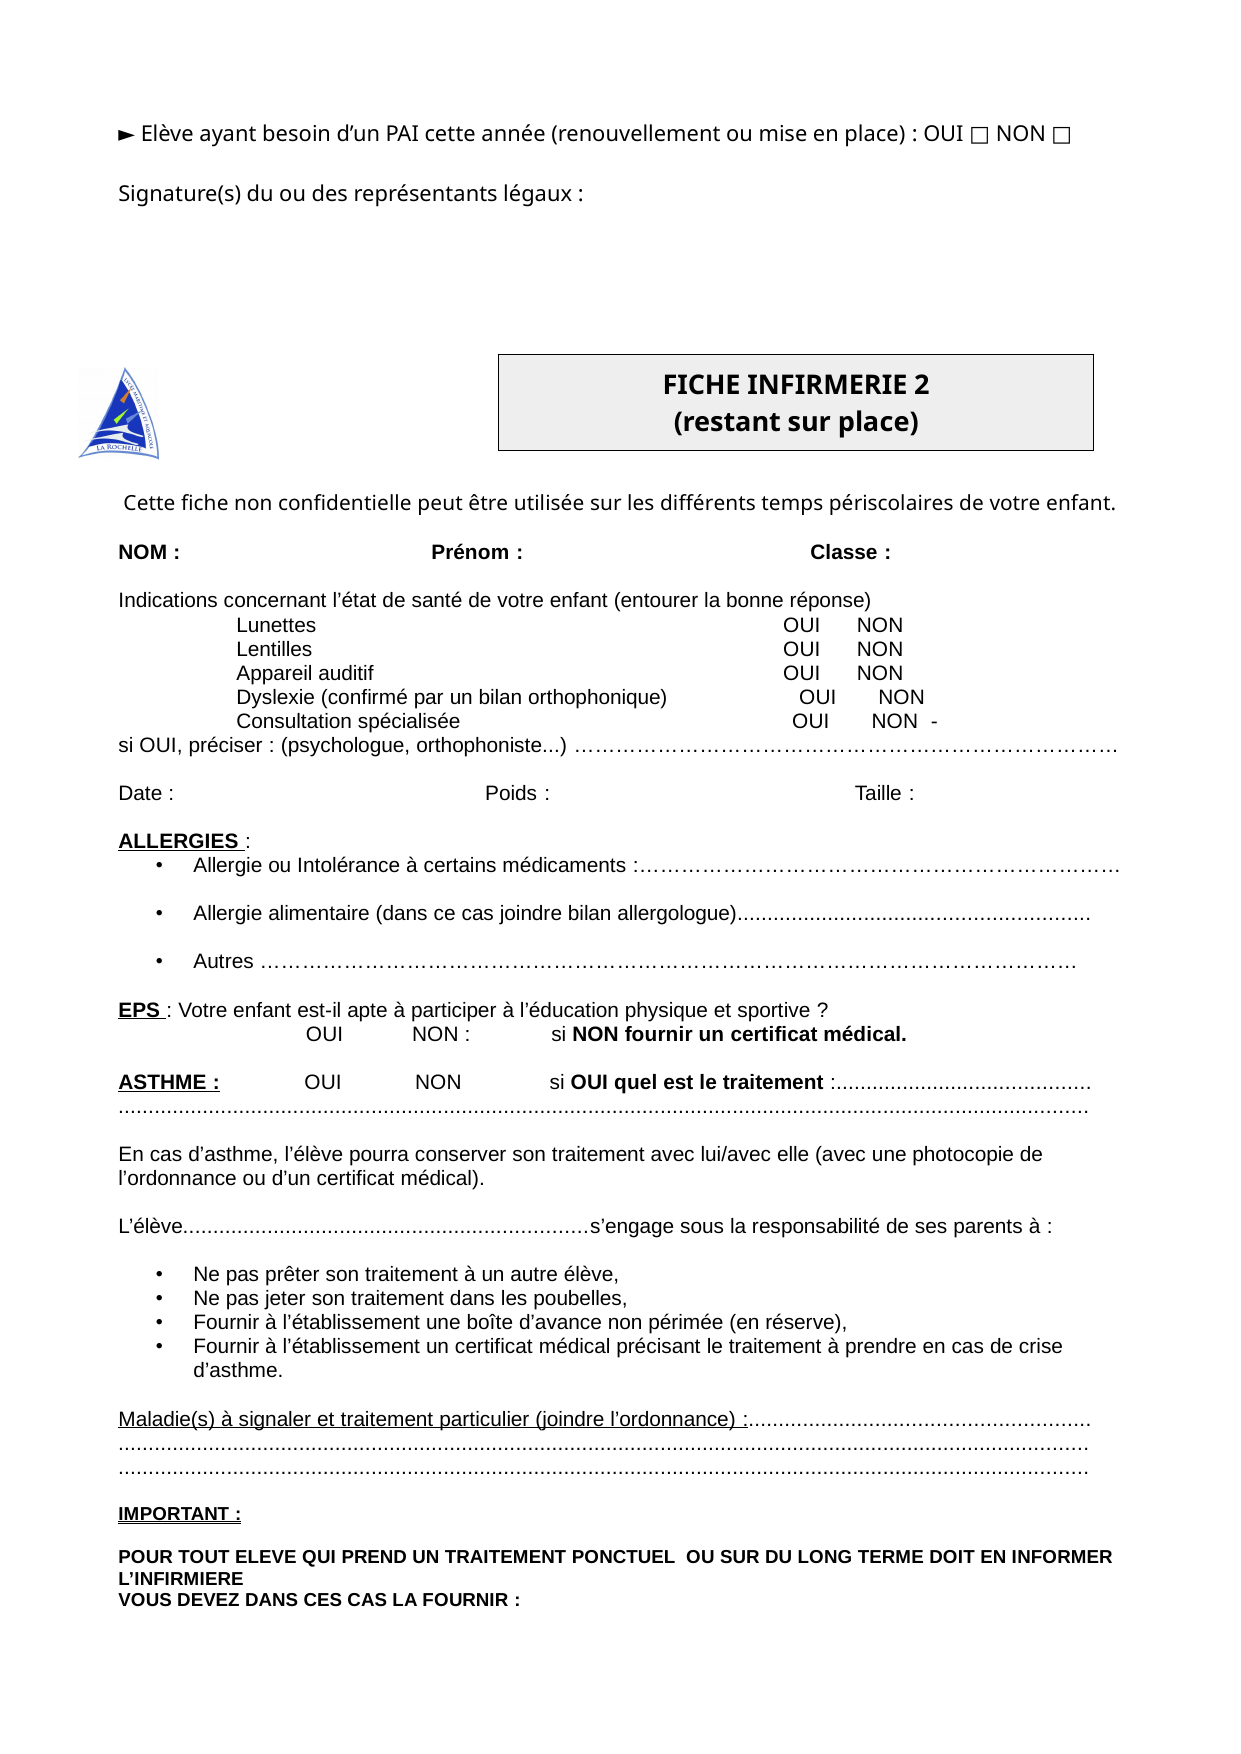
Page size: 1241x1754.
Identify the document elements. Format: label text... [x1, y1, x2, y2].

text Indications concernant l’état de santé de votre enfant (entourer la bonne réponse) [118, 588, 1122, 612]
text ► Elève ayant besoin d’un PAI cette année (renouvellement ou mise en place) : OUI □ NON □ [118, 118, 1122, 148]
text Date : Poids : Taille : [118, 781, 1122, 805]
list Ne pas jeter son traitement dans les poubelles, [156, 1286, 1122, 1310]
text OUI NON : si NON fournir un certificat médical. [118, 1022, 1122, 1046]
text Consultation spécialisée OUI NON - [118, 709, 1122, 733]
text ALLERGIES : [118, 829, 1122, 853]
list Allergie ou Intolérance à certains médicaments :…………………………………………………………… [156, 853, 1122, 877]
text Lunettes OUI NON [118, 612, 1122, 637]
text si OUI, préciser : (psychologue, orthophoniste...) …………………………………………………………………… [118, 733, 1122, 757]
text Lentilles OUI NON [118, 637, 1122, 661]
list Fournir à l’établissement une boîte d’avance non périmée (en réserve), [156, 1310, 1122, 1334]
text ASTHME : OUI NON si OUI quel est le traitement : [118, 1070, 1122, 1094]
text POUR TOUT ELEVE QUI PREND UN TRAITEMENT PONCTUEL OU SUR DU LONG TERME DOIT EN INFORMER L’INFIRMIERE [118, 1546, 1122, 1589]
text En cas d’asthme, l’élève pourra conserver son traitement avec lui/avec elle (avec une photocopie de l’ordonnance ou d’un certificat médical). [118, 1142, 1122, 1190]
list Ne pas prêter son traitement à un autre élève, [156, 1262, 1122, 1286]
text Dyslexie (confirmé par un bilan orthophonique) OUI NON [118, 685, 1122, 709]
picture [78, 367, 159, 460]
text L’élève s’engage sous la responsabilité de ses parents à : [118, 1214, 1122, 1238]
list Autres ……………………………………………………………………………………………………… [156, 949, 1122, 973]
list Allergie alimentaire (dans ce cas joindre bilan allergologue) [156, 901, 1122, 925]
text EPS : Votre enfant est-il apte à participer à l’éducation physique et sportive ? [118, 997, 1122, 1022]
list Fournir à l’établissement un certificat médical précisant le traitement à prendre en cas de crise d’asthme. [156, 1334, 1122, 1382]
text NOM : Prénom : Classe : [118, 540, 1122, 564]
text Cette fiche non confidentielle peut être utilisée sur les différents temps périscolaires de votre enfant. [118, 488, 1122, 516]
text IMPORTANT : [118, 1503, 1122, 1524]
text Maladie(s) à signaler et traitement particulier (joindre l’ordonnance) : [118, 1407, 1122, 1431]
text Signature(s) du ou des représentants légaux : [118, 178, 1122, 208]
text VOUS DEVEZ DANS CES CAS LA FOURNIR : [118, 1589, 1122, 1611]
text Appareil auditif OUI NON [118, 661, 1122, 685]
